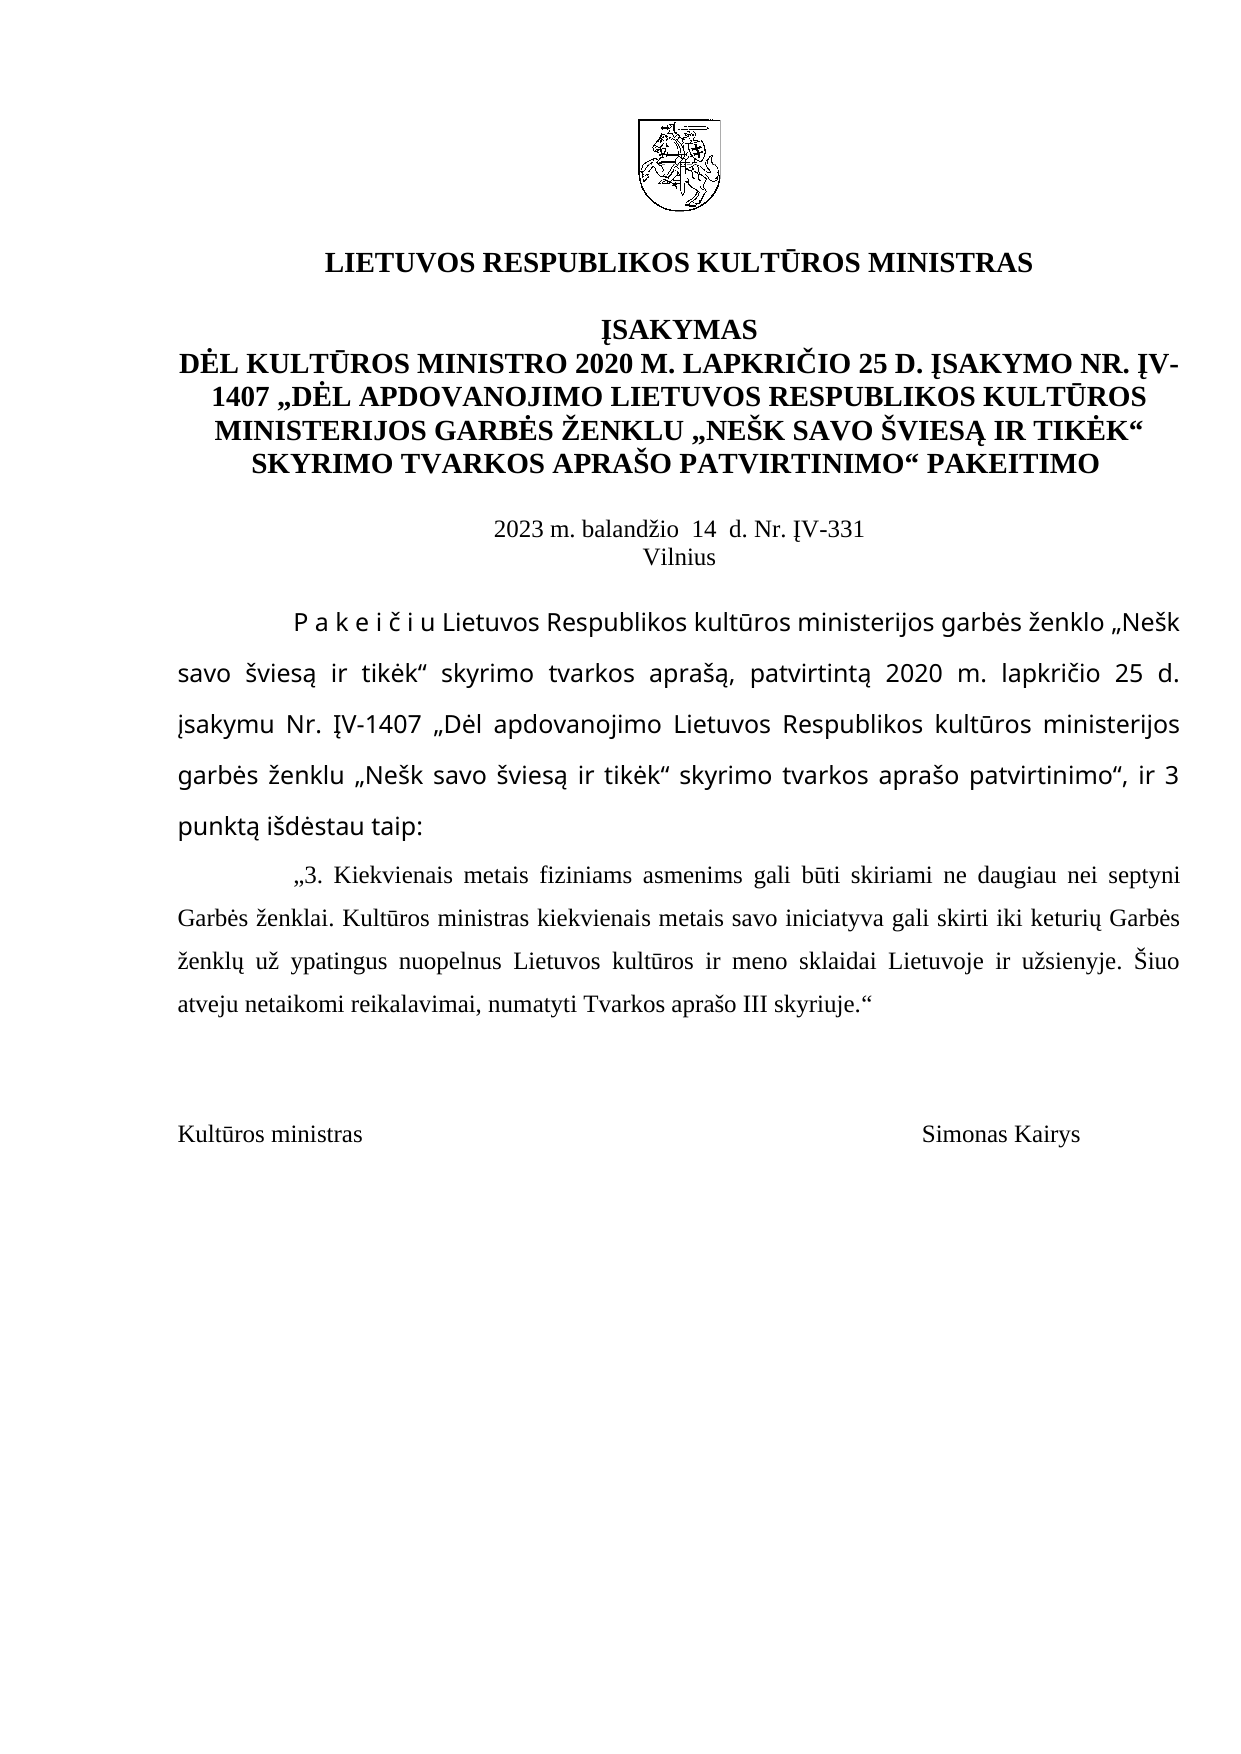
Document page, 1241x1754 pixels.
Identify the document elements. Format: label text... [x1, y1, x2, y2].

text „3. Kiekvienais metais fiziniams asmenims gali būti skiriami ne daugiau nei septyni Garbės ženklai. Kultūros ministras kiekvienais metais savo iniciatyva gali skirti iki keturių Garbės ženklų už ypatingus nuopelnus Lietuvos kultūros ir meno sklaidai Lietuvoje ir užsienyje. Šiuo atveju netaikomi reikalavimai, numatyti Tvarkos aprašo III skyriuje.“ [177, 860, 1181, 1018]
text ĮSAKYMAS [177, 312, 1181, 346]
text 2023 m. balandžio 14 d. Nr. ĮV-331 [177, 514, 1181, 542]
text Kultūros ministras Simonas Kairys [177, 1119, 1181, 1147]
text Vilnius [177, 542, 1181, 571]
text DĖL kultūros ministro 2020 m. lapkričio 25 d. įsakymo NR. ĮV-1407 „dėl apdovanojimo lietuvos respublikos kultūros ministerijos garbės ženklu „nešk savo šviesą ir tikėk“ SKYRIMO TVARKOS APRAŠO PATVIRTINIMO“ PAKEITIMO [177, 346, 1181, 480]
text LIETUVOS RESPUBLIKOS KULTŪROS MINISTRAS [177, 245, 1181, 279]
text P a k e i č i u Lietuvos Respublikos kultūros ministerijos garbės ženklo „Nešk savo šviesą ir tikėk“ skyrimo tvarkos aprašą, patvirtintą 2020 m. lapkričio 25 d. įsakymu Nr. ĮV-1407 „Dėl apdovanojimo Lietuvos Respublikos kultūros ministerijos garbės ženklu „Nešk savo šviesą ir tikėk“ skyrimo tvarkos aprašo patvirtinimo“, ir 3 punktą išdėstau taip: [177, 605, 1181, 843]
